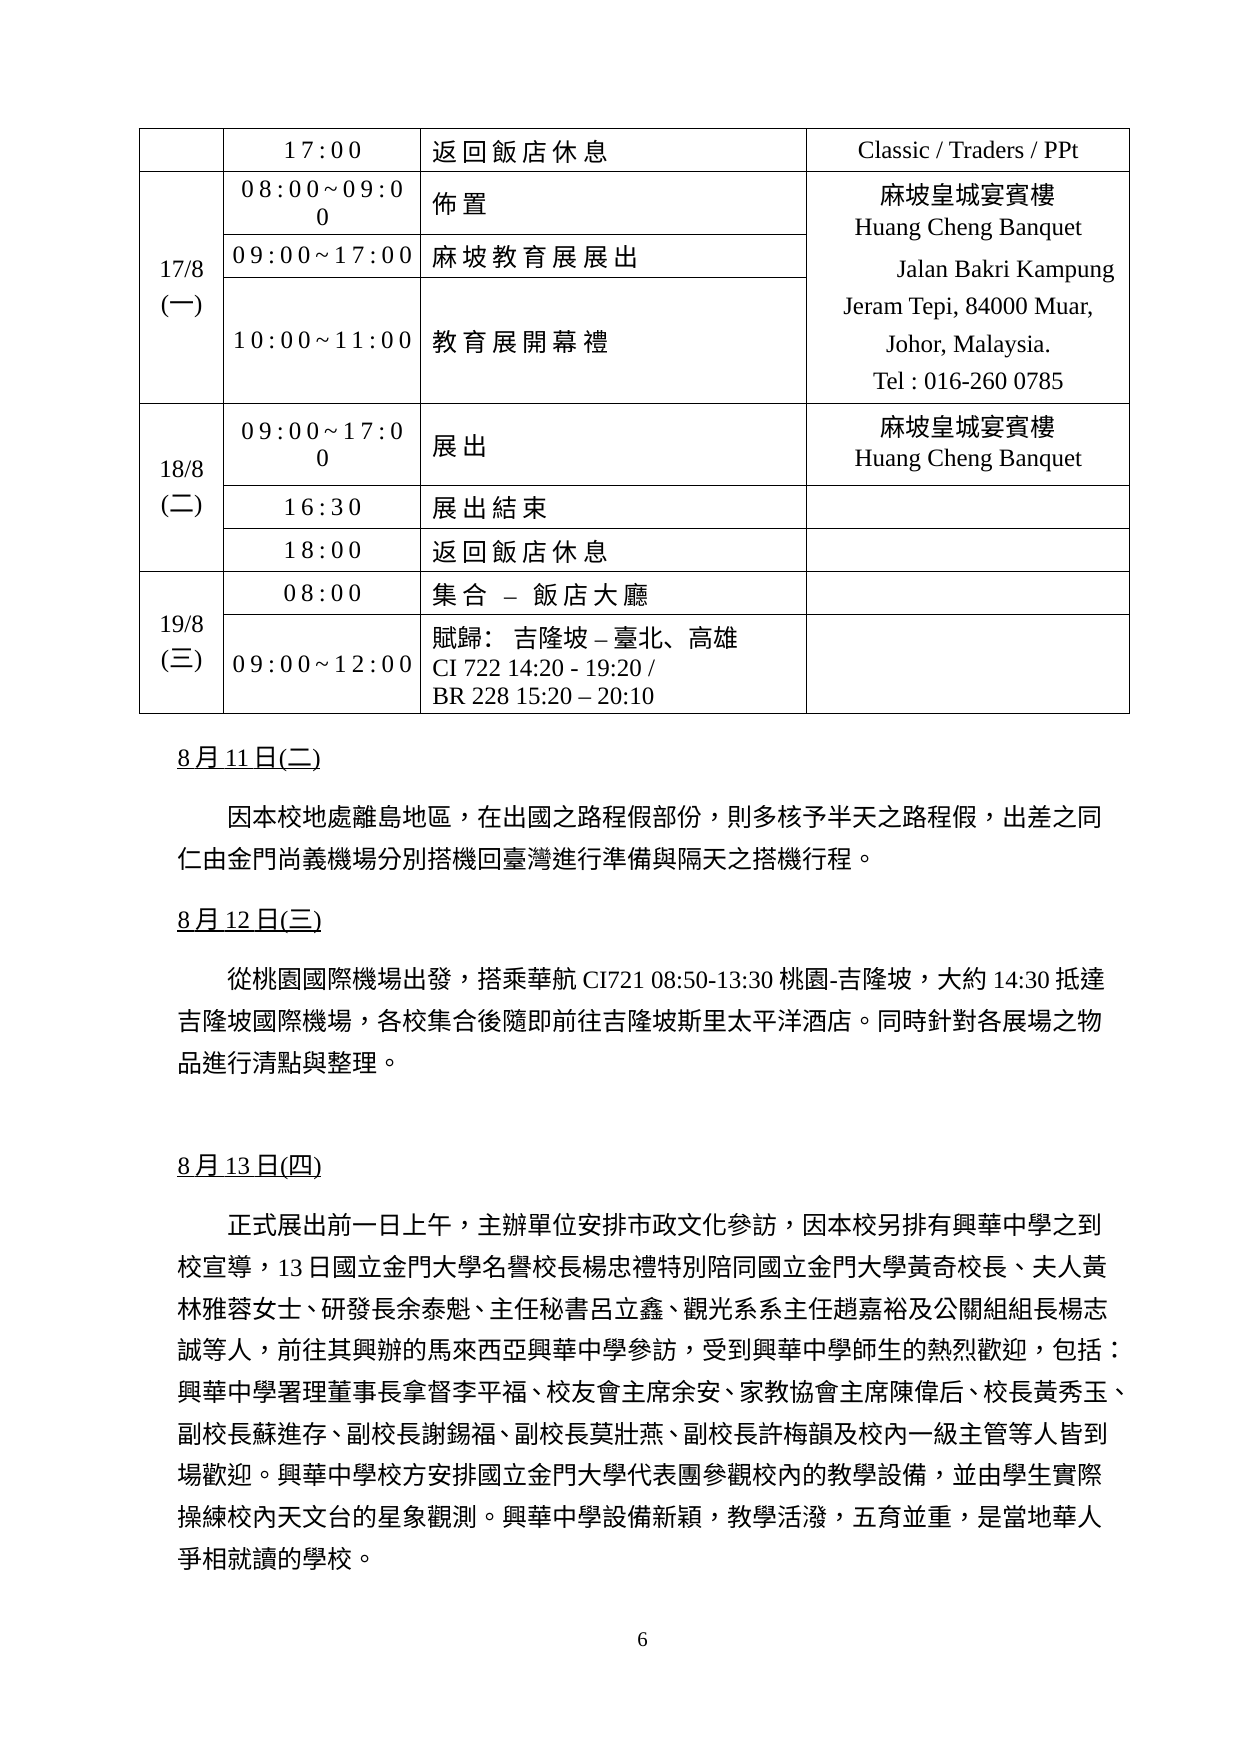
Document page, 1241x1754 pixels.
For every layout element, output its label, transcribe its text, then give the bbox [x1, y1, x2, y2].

table_cell 18/8 (二) [140, 404, 223, 571]
table_cell Classic / Traders / PPt [807, 129, 1129, 171]
text 8月13日(四) [177, 1141, 1107, 1183]
table_cell [807, 615, 1129, 713]
table_cell 展出 [421, 404, 806, 485]
table_cell 17/8 (一) [140, 172, 223, 403]
table_cell 16:30 [224, 486, 420, 528]
table_cell 19/8 (三) [140, 572, 223, 713]
table_cell 08:00~09:00 [224, 172, 420, 233]
table_cell 展出結束 [421, 486, 806, 528]
table_cell 17:00 [224, 129, 420, 171]
table_cell 18:00 [224, 529, 420, 571]
table_cell 集合 – 飯店大廳 [421, 572, 806, 614]
table_cell [807, 486, 1129, 528]
table_cell 09:00~12:00 [224, 615, 420, 713]
table_cell 返回飯店休息 [421, 529, 806, 571]
text 8月11日(二) [177, 733, 1107, 774]
table_cell [807, 572, 1129, 614]
table_cell 09:00~17:00 [224, 235, 420, 277]
table_cell 佈置 [421, 172, 806, 233]
table_cell 麻坡皇城宴賓樓 Huang Cheng Banquet [807, 404, 1129, 485]
table_cell 返回飯店休息 [421, 129, 806, 171]
text 正式展出前一日上午，主辦單位安排市政文化參訪，因本校另排有興華中學之到校宣導，13日國立金門大學名譽校長楊忠禮特別陪同國立金門大學黃奇校長、夫人黃林雅蓉女士、研發長余泰魁、主任秘書呂立鑫、觀光系系主任趙嘉裕及公關組組長楊志誠等人，前往其興辦的馬來西亞興華中學參訪，受到興華中學師生的熱烈歡迎，包括：興華中學署理董事長拿督李平福、校友會主席余安、家教協會主席陳偉后、校長黃秀玉、副校長蘇進存、副校長謝錫福、副校長莫壯燕、副校長許梅韻及校內一級主管等人皆到場歡迎。興華中學校方安排國立金門大學代表團參觀校內的教學設備，並由學生實際操練校內天文台的星象觀測。興華中學設備新穎，教學活潑，五育並重，是當地華人爭相就讀的學校。 [177, 1201, 1107, 1576]
table_cell [140, 129, 223, 171]
table_cell 麻坡教育展展出 [421, 235, 806, 277]
text 因本校地處離島地區，在出國之路程假部份，則多核予半天之路程假，出差之同仁由金門尚義機場分別搭機回臺灣進行準備與隔天之搭機行程。 [177, 793, 1107, 876]
table_cell 09:00~17:00 [224, 404, 420, 485]
table_cell 08:00 [224, 572, 420, 614]
table_cell 10:00~11:00 [224, 278, 420, 403]
table_cell [807, 529, 1129, 571]
table_cell 教育展開幕禮 [421, 278, 806, 403]
text 從桃園國際機場出發，搭乘華航CI721 08:50-13:30 桃園-吉隆坡，大約14:30抵達吉隆坡國際機場，各校集合後隨即前往吉隆坡斯里太平洋酒店。同時針對各展場之物品進行清點與整理。 [177, 956, 1107, 1081]
table_cell 麻坡皇城宴賓樓 Huang Cheng Banquet Jalan Bakri Kampung Jeram Tepi, 84000 Muar, Johor, Malaysia. Tel : 016-260 0785 [807, 172, 1129, 403]
table_cell 賦歸： 吉隆坡 – 臺北、高雄 CI 722 14:20 - 19:20 / BR 228 15:20 – 20:10 [421, 615, 806, 713]
text 8月12日(三) [177, 895, 1107, 937]
